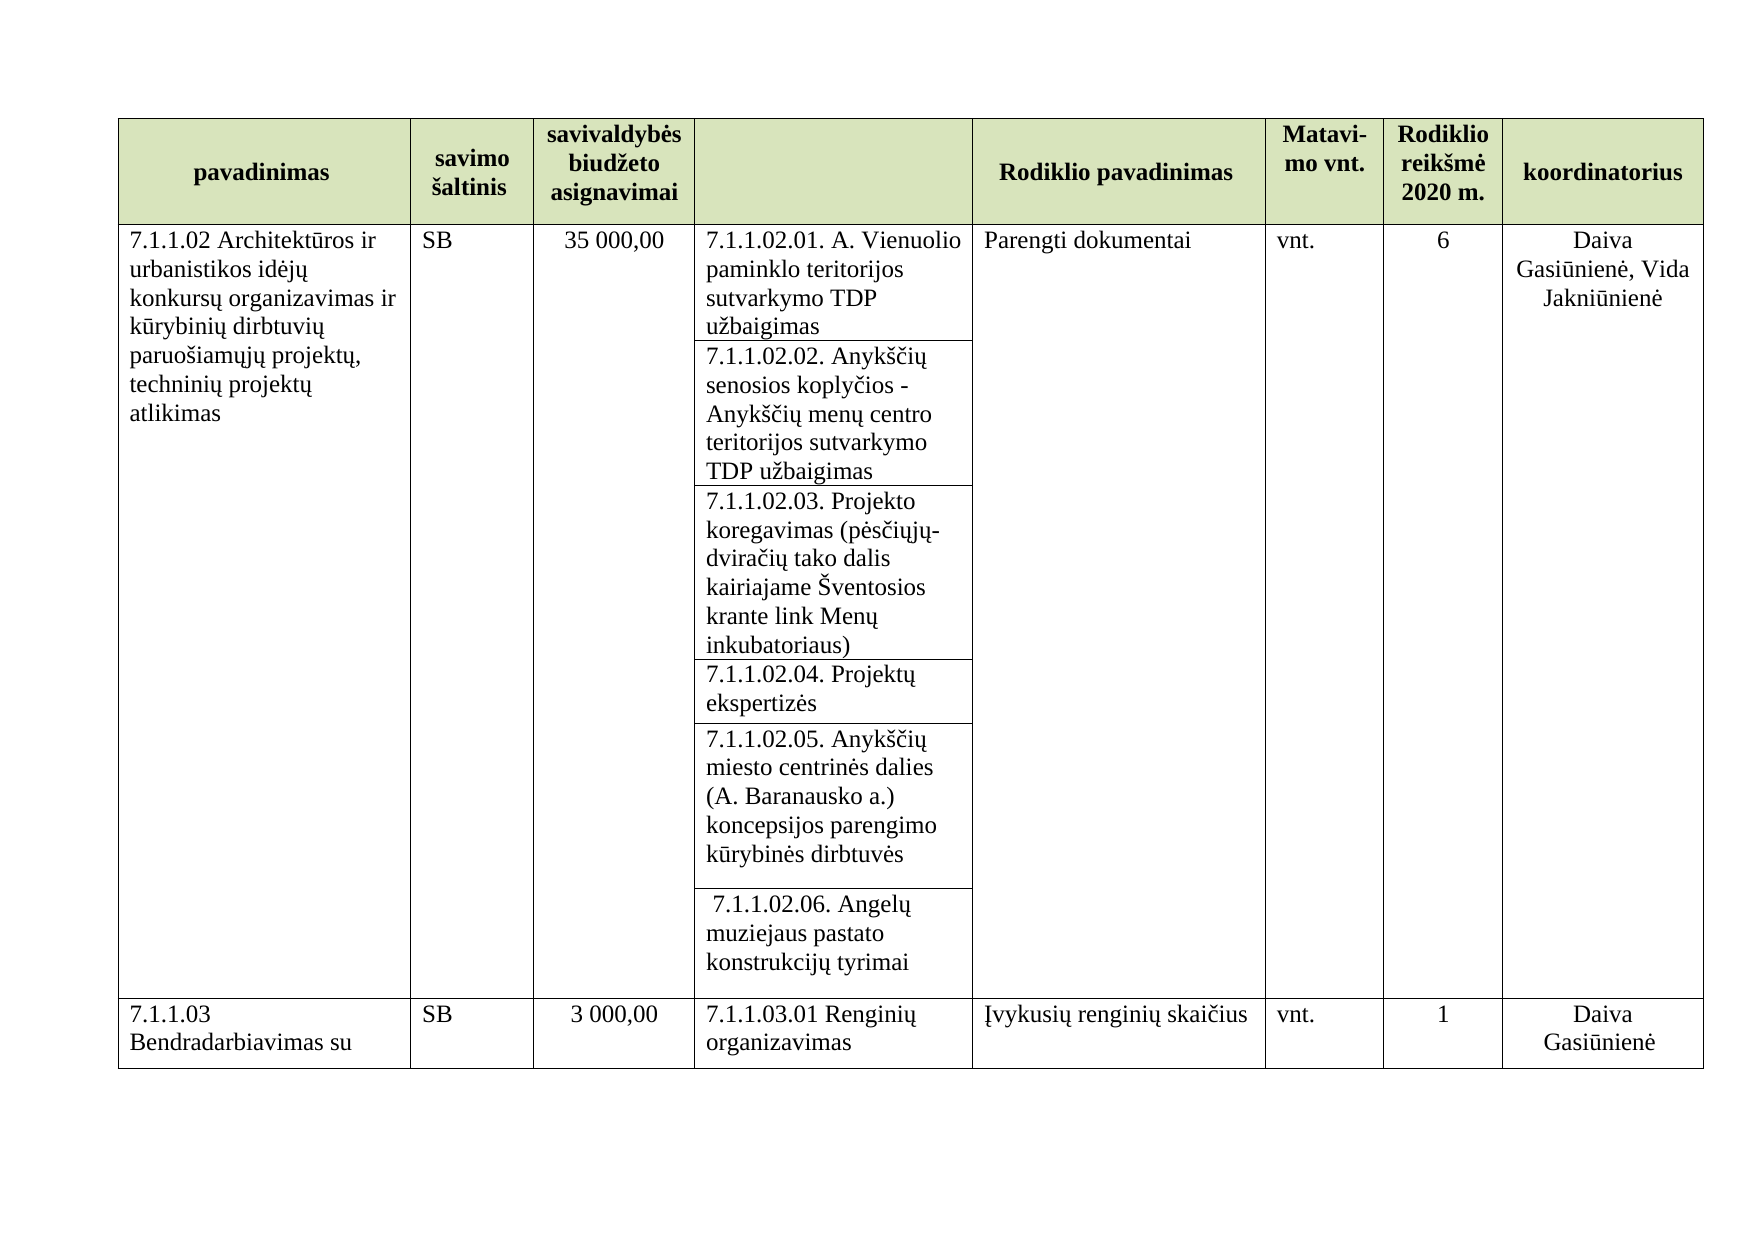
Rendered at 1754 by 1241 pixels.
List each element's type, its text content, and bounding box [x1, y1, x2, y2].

table_cell 6 [1384, 225, 1502, 998]
table_cell [1704, 224, 1708, 340]
table_cell 7.1.1.02.03. Projekto koregavimas (pėsčiųjų-dviračių tako dalis kairiajame Šventosios krante link Menų inkubatoriaus) [695, 486, 972, 658]
table_cell SB [411, 999, 533, 1068]
table_cell 7.1.1.02.06. Angelų muziejaus pastato konstrukcijų tyrimai [695, 889, 972, 998]
table_cell [1704, 888, 1708, 998]
table_cell pavadinimas [119, 119, 410, 224]
table_cell savimo šaltinis [411, 119, 533, 224]
table_cell koordinatorius [1503, 119, 1703, 224]
table_cell [1704, 171, 1708, 224]
table_cell 7.1.1.02.04. Projektų ekspertizės [695, 660, 972, 723]
table_cell SB [411, 225, 533, 998]
table_cell 7.1.1.02.01. A. Vienuolio paminklo teritorijos sutvarkymo TDP užbaigimas [695, 225, 972, 340]
table_cell 35 000,00 [534, 225, 694, 998]
table_cell [1704, 998, 1708, 1068]
table_cell [1704, 659, 1708, 723]
table_cell Daiva Gasiūnienė, Vida Jakniūnienė [1503, 225, 1703, 998]
table_cell vnt. [1266, 225, 1383, 998]
table_cell 3 000,00 [534, 999, 694, 1068]
table_cell 7.1.1.02.05. Anykščių miesto centrinės dalies (A. Baranausko a.) koncepsijos parengimo kūrybinės dirbtuvės [695, 724, 972, 888]
table_cell 7.1.1.02.02. Anykščių senosios koplyčios - Anykščių menų centro teritorijos sutvarkymo TDP užbaigimas [695, 341, 972, 485]
table_cell 7.1.1.03.01 Renginių organizavimas [695, 999, 972, 1068]
table_cell 7.1.1.02 Architektūros ir urbanistikos idėjų konkursų organizavimas ir kūrybinių dirbtuvių paruošiamųjų projektų, techninių projektų atlikimas [119, 225, 410, 998]
table_cell [1704, 485, 1708, 658]
table_cell [1704, 723, 1708, 888]
table_cell [695, 119, 972, 224]
table_cell 7.1.1.03 Bendradarbiavimas su [119, 999, 410, 1068]
table_cell 1 [1384, 999, 1502, 1068]
table_cell vnt. [1266, 999, 1383, 1068]
table_cell Matavi-mo vnt. [1266, 119, 1383, 224]
table_cell Parengti dokumentai [973, 225, 1265, 998]
table_cell [1704, 340, 1708, 485]
table_cell [1704, 118, 1708, 171]
table_cell savivaldybės biudžeto asignavimai [534, 119, 694, 224]
table_cell Įvykusių renginių skaičius [973, 999, 1265, 1068]
table_cell Rodiklio pavadinimas [973, 119, 1265, 224]
table_cell Rodiklio reikšmė 2020 m. [1384, 119, 1502, 224]
table_cell Daiva Gasiūnienė [1503, 999, 1703, 1068]
